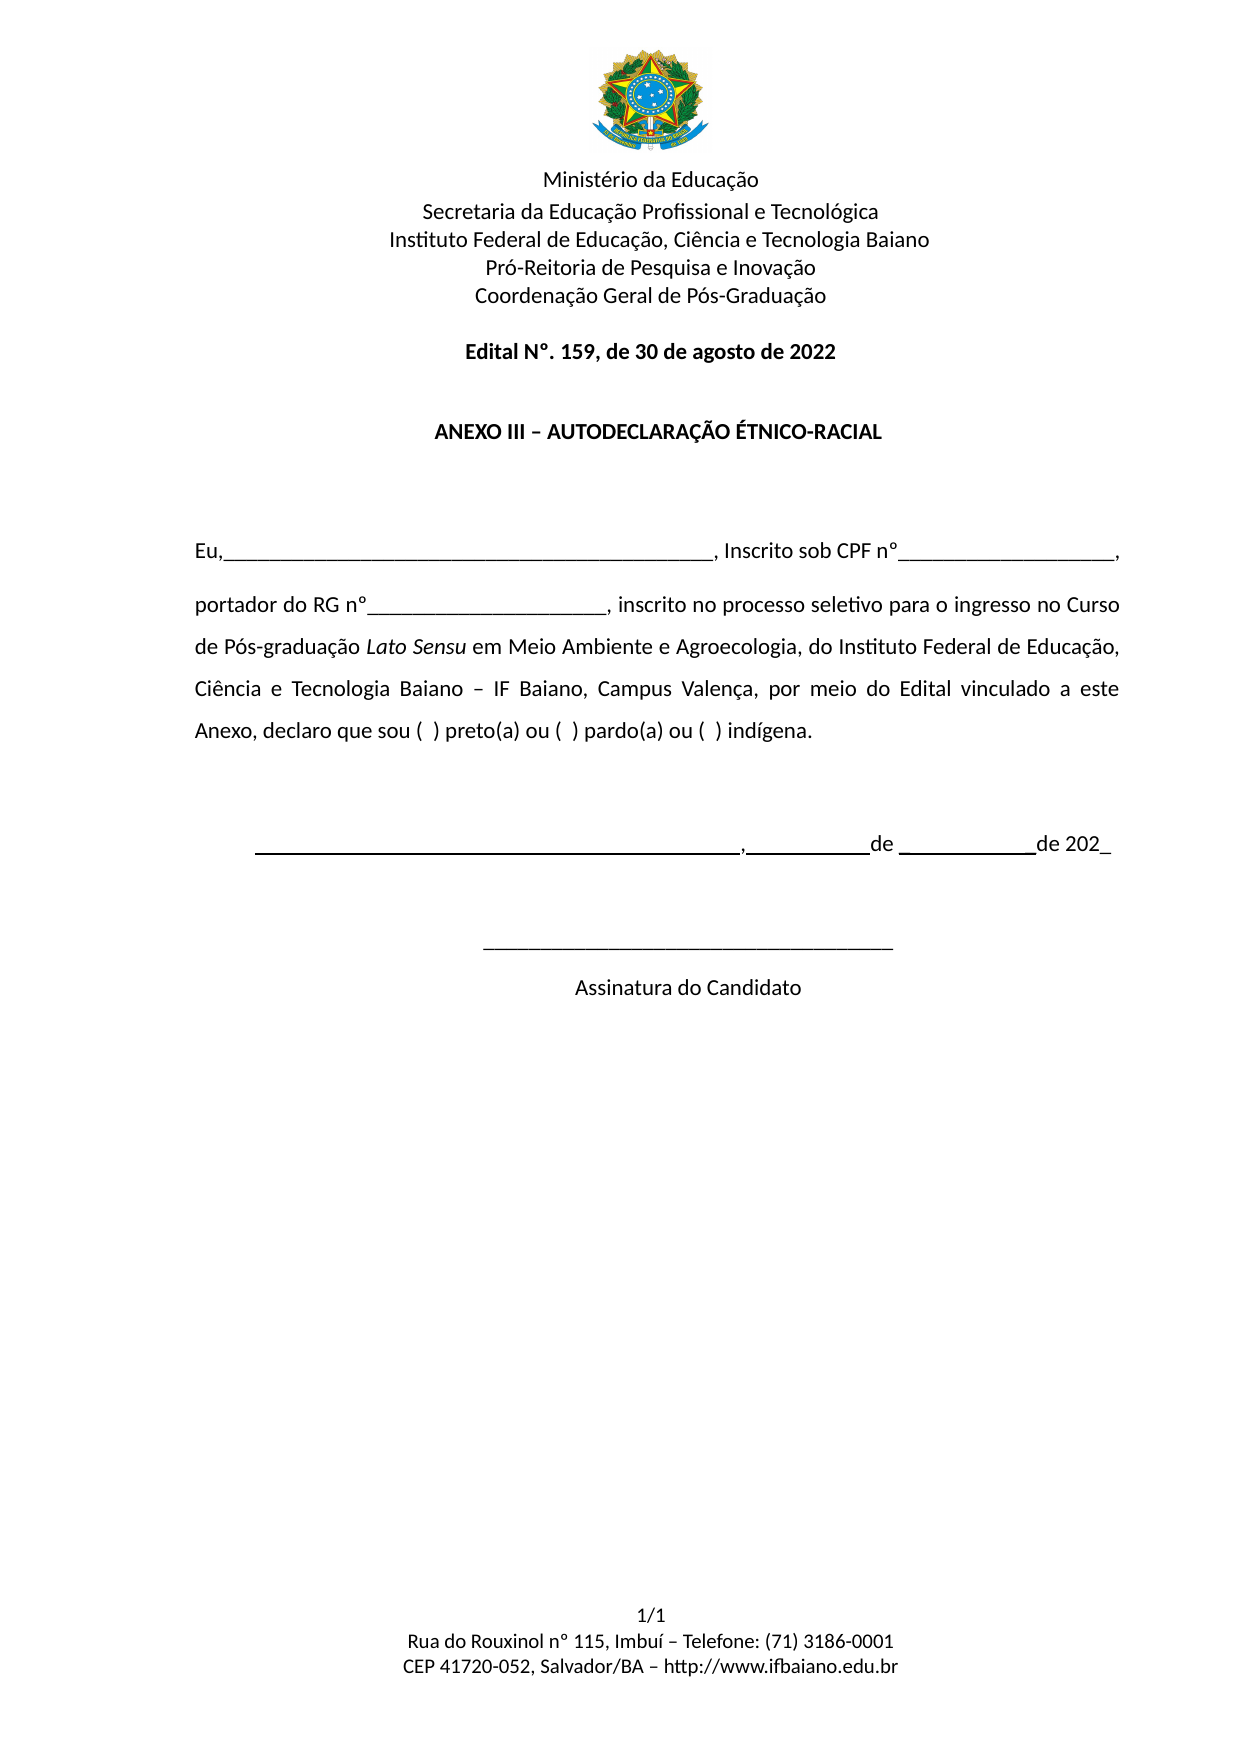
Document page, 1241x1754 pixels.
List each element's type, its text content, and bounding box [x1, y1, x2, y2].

text Instituto Federal de Educação, Ciência e Tecnologia Baiano [197, 225, 1122, 253]
text Assinatura do Candidato [255, 973, 1122, 1001]
text Pró-Reitoria de Pesquisa e Inovação [180, 253, 1122, 281]
text Ministério da Educação [180, 165, 1122, 193]
text portador do RG nº_____________________, inscrito no processo seletivo para o ingresso no Curso de Pós-graduação Lato Sensu em Meio Ambiente e Agroecologia, do Instituto Federal de Educação, Ciência e Tecnologia Baiano – IF Baiano, Campus Valença, por meio do Edital vinculado a este Anexo, declaro que sou ( ) preto(a) ou ( ) pardo(a) ou ( ) indígena. [194, 590, 1122, 744]
text Eu,___________________________________________, Inscrito sob CPF nº___________________, [194, 536, 1122, 564]
text Coordenação Geral de Pós-Graduação [180, 281, 1122, 309]
text ANEXO III – AUTODECLARAÇÃO ÉTNICO-RACIAL [194, 417, 1122, 445]
text Edital Nº. 159, de 30 de agosto de 2022 [180, 337, 1122, 365]
text ____________________________________ [255, 925, 1122, 953]
text Secretaria da Educação Profissional e Tecnológica [180, 197, 1122, 225]
text , de _ _de 202_ [255, 829, 1122, 857]
